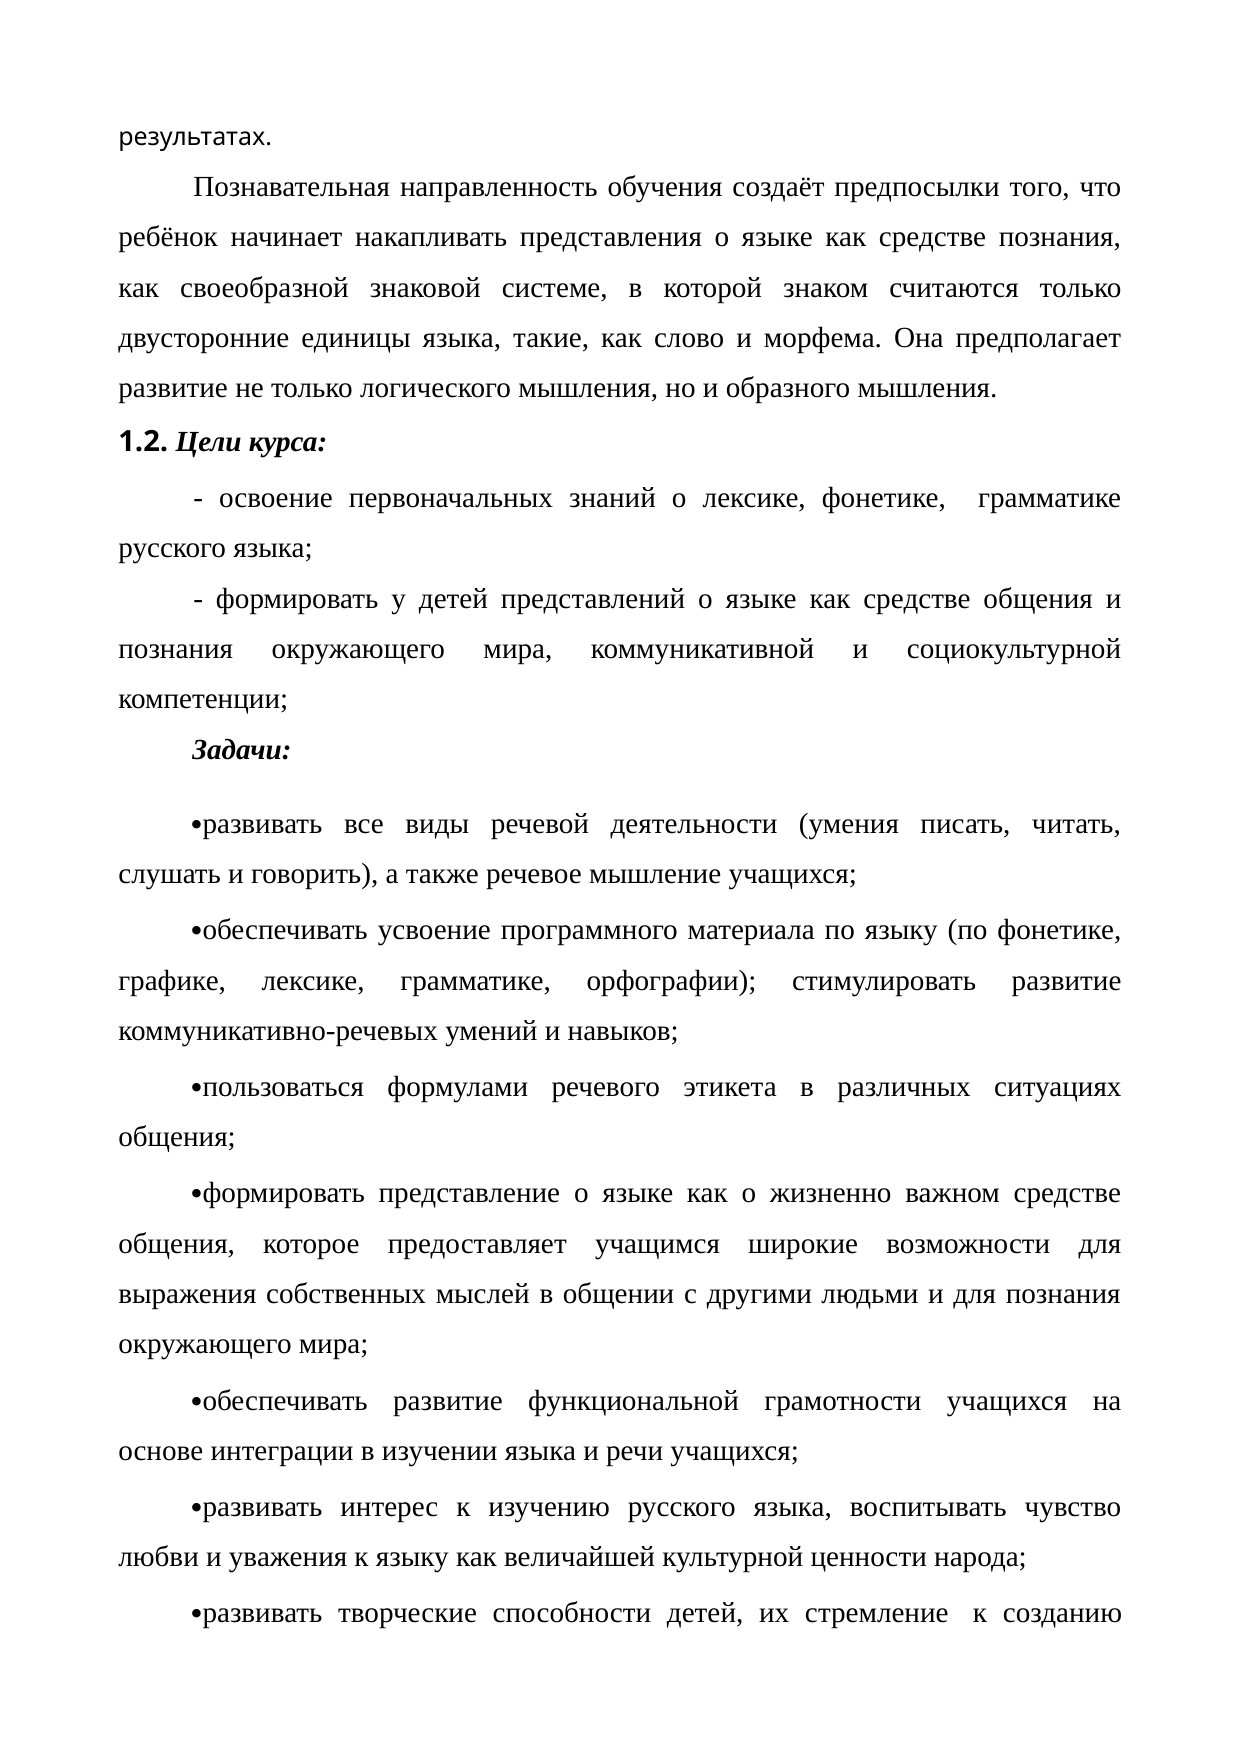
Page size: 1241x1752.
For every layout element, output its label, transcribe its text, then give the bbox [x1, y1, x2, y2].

list развивать творческие способности детей, их стремление к созданию [118, 1596, 1122, 1629]
list обеспечивать развитие функциональной грамотности учащихся на основе интеграции в изучении языка и речи учащихся; [118, 1383, 1122, 1466]
list Цели курса: [118, 421, 1122, 460]
text - освоение первоначальных знаний о лексике, фонетике, грамматике русского языка; [118, 480, 1122, 564]
text результатах. [118, 118, 1122, 152]
text Познавательная направленность обучения создаёт предпосылки того, что ребёнок начинает накапливать представления о языке как средстве познания, как своеобразной знаковой системе, в которой знаком считаются только двусторонние единицы языка, такие, как слово и морфема. Она предполагает развитие не только логического мышления, но и образного мышления. [118, 169, 1122, 404]
list развивать все виды речевой деятельности (умения писать, читать, слушать и говорить), а также речевое мышление учащихся; [118, 806, 1122, 890]
list пользоваться формулами речевого этикета в различных ситуациях общения; [118, 1069, 1122, 1153]
list обеспечивать усвоение программного материала по языку (по фонетике, графике, лексике, грамматике, орфографии); стимулировать развитие коммуникативно-речевых умений и навыков; [118, 912, 1122, 1046]
list развивать интерес к изучению русского языка, воспитывать чувство любви и уважения к языку как величайшей культурной ценности народа; [118, 1489, 1122, 1573]
list формировать представление о языке как о жизненно важном средстве общения, которое предоставляет учащимся широкие возможности для выражения собственных мыслей в общении с другими людьми и для познания окружающего мира; [118, 1176, 1122, 1360]
text Задачи: [118, 732, 1122, 765]
text - формировать у детей представлений о языке как средстве общения и познания окружающего мира, коммуникативной и социокультурной компетенции; [118, 581, 1122, 715]
